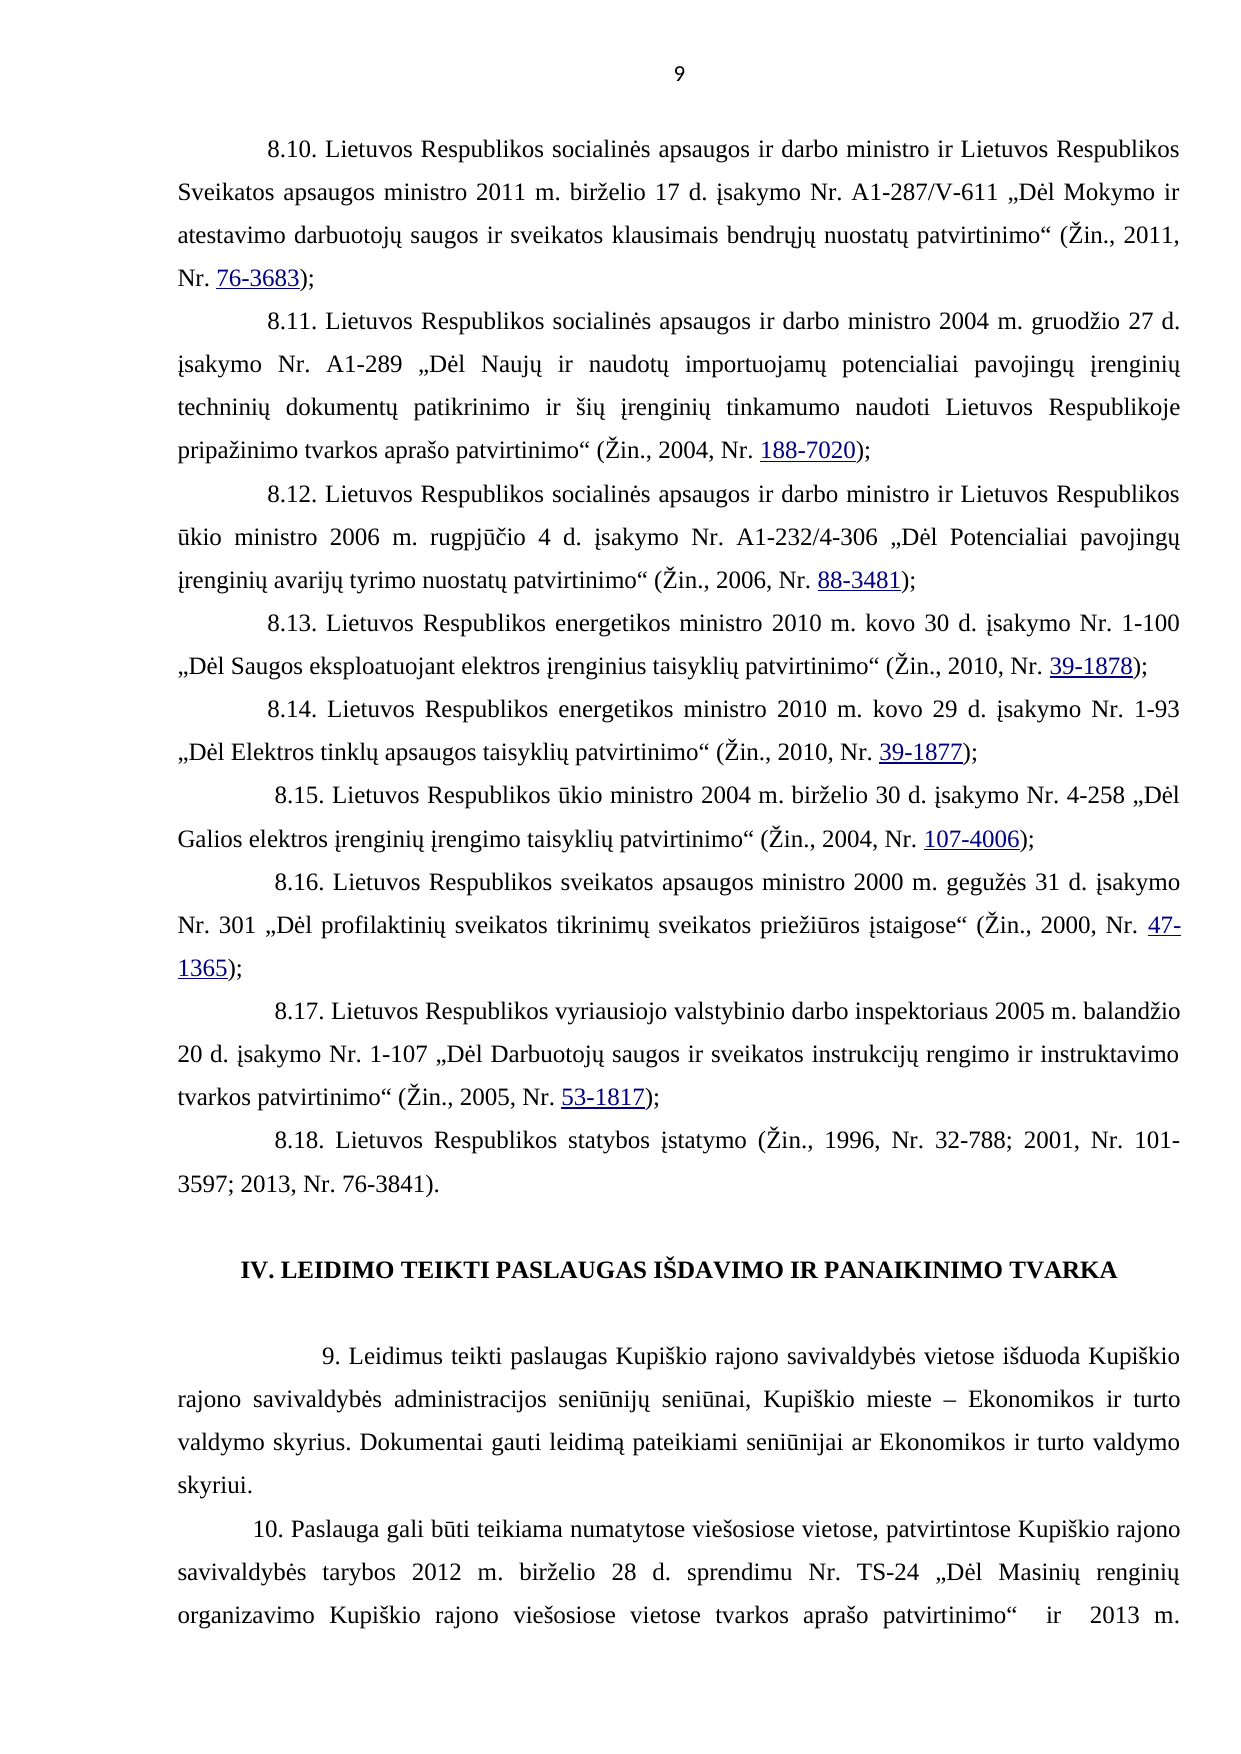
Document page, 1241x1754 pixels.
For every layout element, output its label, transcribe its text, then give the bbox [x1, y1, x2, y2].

text 8.16. Lietuvos Respublikos sveikatos apsaugos ministro 2000 m. gegužės 31 d. įsakymo Nr. 301 „Dėl profilaktinių sveikatos tikrinimų sveikatos priežiūros įstaigose“ (Žin., 2000, Nr. 47-1365); [177, 867, 1181, 982]
text 10. Paslauga gali būti teikiama numatytose viešosiose vietose, patvirtintose Kupiškio rajono savivaldybės tarybos 2012 m. birželio 28 d. sprendimu Nr. TS-24 „Dėl Masinių renginių organizavimo Kupiškio rajono viešosiose vietose tvarkos aprašo patvirtinimo“ ir 2013 m. [177, 1514, 1181, 1629]
text 8.10. Lietuvos Respublikos socialinės apsaugos ir darbo ministro ir Lietuvos Respublikos Sveikatos apsaugos ministro 2011 m. birželio 17 d. įsakymo Nr. A1-287/V-611 „Dėl Mokymo ir atestavimo darbuotojų saugos ir sveikatos klausimais bendrųjų nuostatų patvirtinimo“ (Žin., 2011, Nr. 76-3683); [177, 134, 1181, 292]
text 8.13. Lietuvos Respublikos energetikos ministro 2010 m. kovo 30 d. įsakymo Nr. 1-100 „Dėl Saugos eksploatuojant elektros įrenginius taisyklių patvirtinimo“ (Žin., 2010, Nr. 39-1878); [177, 608, 1181, 680]
text 9. Leidimus teikti paslaugas Kupiškio rajono savivaldybės vietose išduoda Kupiškio rajono savivaldybės administracijos seniūnijų seniūnai, Kupiškio mieste – Ekonomikos ir turto valdymo skyrius. Dokumentai gauti leidimą pateikiami seniūnijai ar Ekonomikos ir turto valdymo skyriui. [177, 1341, 1181, 1499]
text IV. LEIDIMO TEIKTI PASLAUGAS IŠDAVIMO IR PANAIKINIMO TVARKA [177, 1255, 1181, 1284]
text 8.12. Lietuvos Respublikos socialinės apsaugos ir darbo ministro ir Lietuvos Respublikos ūkio ministro 2006 m. rugpjūčio 4 d. įsakymo Nr. A1-232/4-306 „Dėl Potencialiai pavojingų įrenginių avarijų tyrimo nuostatų patvirtinimo“ (Žin., 2006, Nr. 88-3481); [177, 479, 1181, 594]
text 8.18. Lietuvos Respublikos statybos įstatymo (Žin., 1996, Nr. 32-788; 2001, Nr. 101-3597; 2013, Nr. 76-3841). [177, 1126, 1181, 1197]
text 8.17. Lietuvos Respublikos vyriausiojo valstybinio darbo inspektoriaus 2005 m. balandžio 20 d. įsakymo Nr. 1-107 „Dėl Darbuotojų saugos ir sveikatos instrukcijų rengimo ir instruktavimo tvarkos patvirtinimo“ (Žin., 2005, Nr. 53-1817); [177, 996, 1181, 1111]
text 8.14. Lietuvos Respublikos energetikos ministro 2010 m. kovo 29 d. įsakymo Nr. 1-93 „Dėl Elektros tinklų apsaugos taisyklių patvirtinimo“ (Žin., 2010, Nr. 39-1877); [177, 694, 1181, 766]
text 8.11. Lietuvos Respublikos socialinės apsaugos ir darbo ministro 2004 m. gruodžio 27 d. įsakymo Nr. A1-289 „Dėl Naujų ir naudotų importuojamų potencialiai pavojingų įrenginių techninių dokumentų patikrinimo ir šių įrenginių tinkamumo naudoti Lietuvos Respublikoje pripažinimo tvarkos aprašo patvirtinimo“ (Žin., 2004, Nr. 188-7020); [177, 306, 1181, 464]
text 8.15. Lietuvos Respublikos ūkio ministro 2004 m. birželio 30 d. įsakymo Nr. 4-258 „Dėl Galios elektros įrenginių įrengimo taisyklių patvirtinimo“ (Žin., 2004, Nr. 107-4006); [177, 781, 1181, 852]
